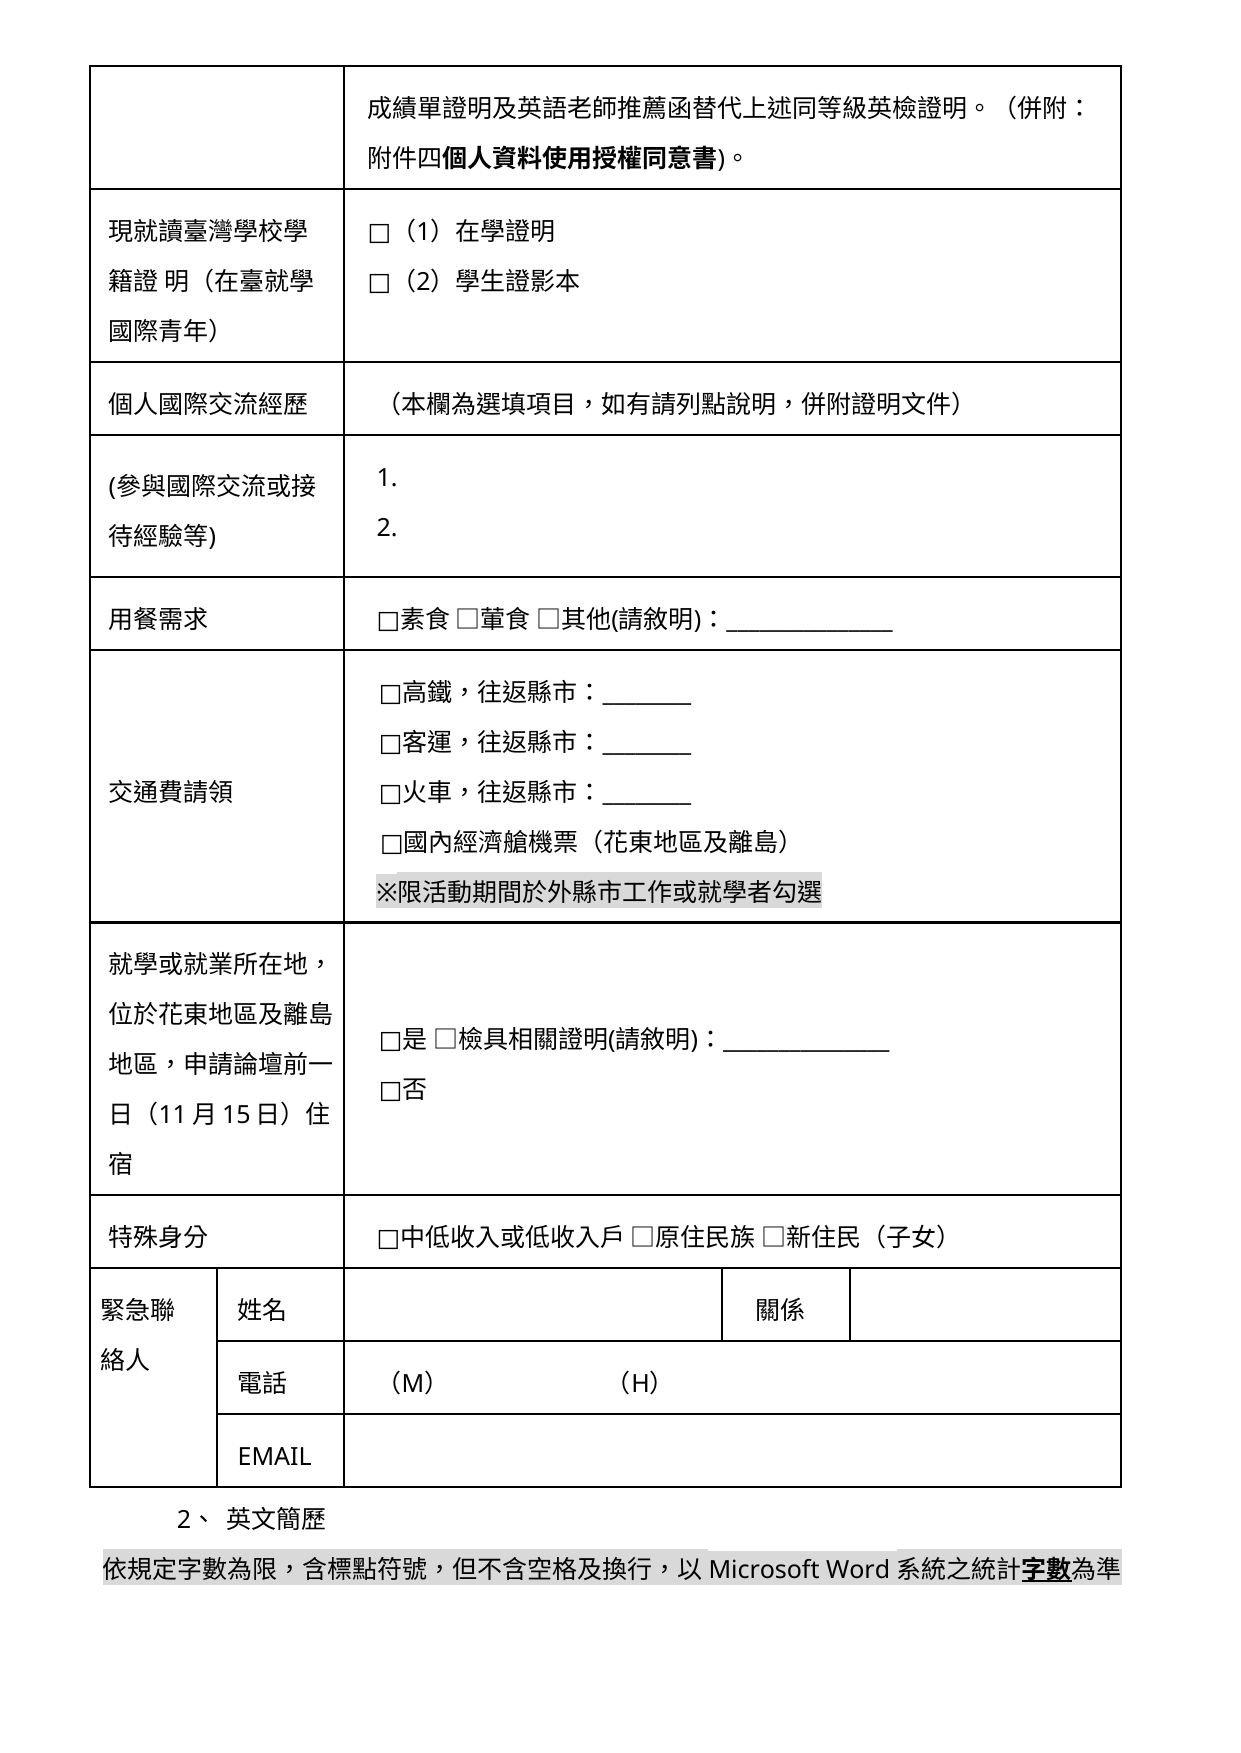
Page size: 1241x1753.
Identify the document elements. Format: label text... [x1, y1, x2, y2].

table_cell 個人國際交流經歷 [91, 363, 343, 434]
text 依規定字數為限，含標點符號，但不含空格及換行，以 Microsoft Word 系統之統計字數為準 [103, 1538, 1136, 1588]
table_cell [91, 67, 343, 188]
list 英文簡歷 [177, 1488, 1161, 1538]
table_cell 成績單證明及英語老師推薦函替代上述同等級英檢證明。（併附：附件四個人資料使用授權同意書)。 [345, 67, 1120, 188]
table_cell 就學或就業所在地，位於花東地區及離島地區，申請論壇前一日（11月15日）住宿 [91, 924, 343, 1194]
table_cell □素食 □葷食 □其他(請敘明)：_______________ [345, 578, 1120, 648]
table_cell 關係 [723, 1269, 849, 1340]
table_cell 交通費請領 [91, 651, 343, 921]
table_cell □（1）在學證明 □（2）學生證影本 [345, 190, 1120, 361]
table_cell (參與國際交流或接待經驗等) [91, 436, 343, 576]
table_cell [345, 1415, 1120, 1486]
table_cell 現就讀臺灣學校學籍證 明（在臺就學國際青年） [91, 190, 343, 361]
table_cell 姓名 [218, 1269, 343, 1340]
table_cell 1. 2. [345, 436, 1120, 576]
table_cell □中低收入或低收入戶 □原住民族 □新住民（子女） [345, 1196, 1120, 1267]
table_cell [345, 1269, 721, 1340]
table_cell 特殊身分 [91, 1196, 343, 1267]
table_cell □是 □檢具相關證明(請敘明)：_______________ □否 [345, 924, 1120, 1194]
table_cell 緊急聯絡人 [91, 1269, 216, 1486]
table_cell □高鐵，往返縣市：________ □客運，往返縣市：________ □火車，往返縣市：________ □國內經濟艙機票（花東地區及離島） ※限活動期間於外縣市工作或就學者勾選 [345, 651, 1120, 921]
table_cell [851, 1269, 1120, 1340]
table_cell （本欄為選填項目，如有請列點說明，併附證明文件） [345, 363, 1120, 434]
table_cell 電話 [218, 1342, 343, 1413]
table_cell 用餐需求 [91, 578, 343, 648]
table_cell EMAIL [218, 1415, 343, 1486]
table_cell （M） （H） [345, 1342, 1120, 1413]
